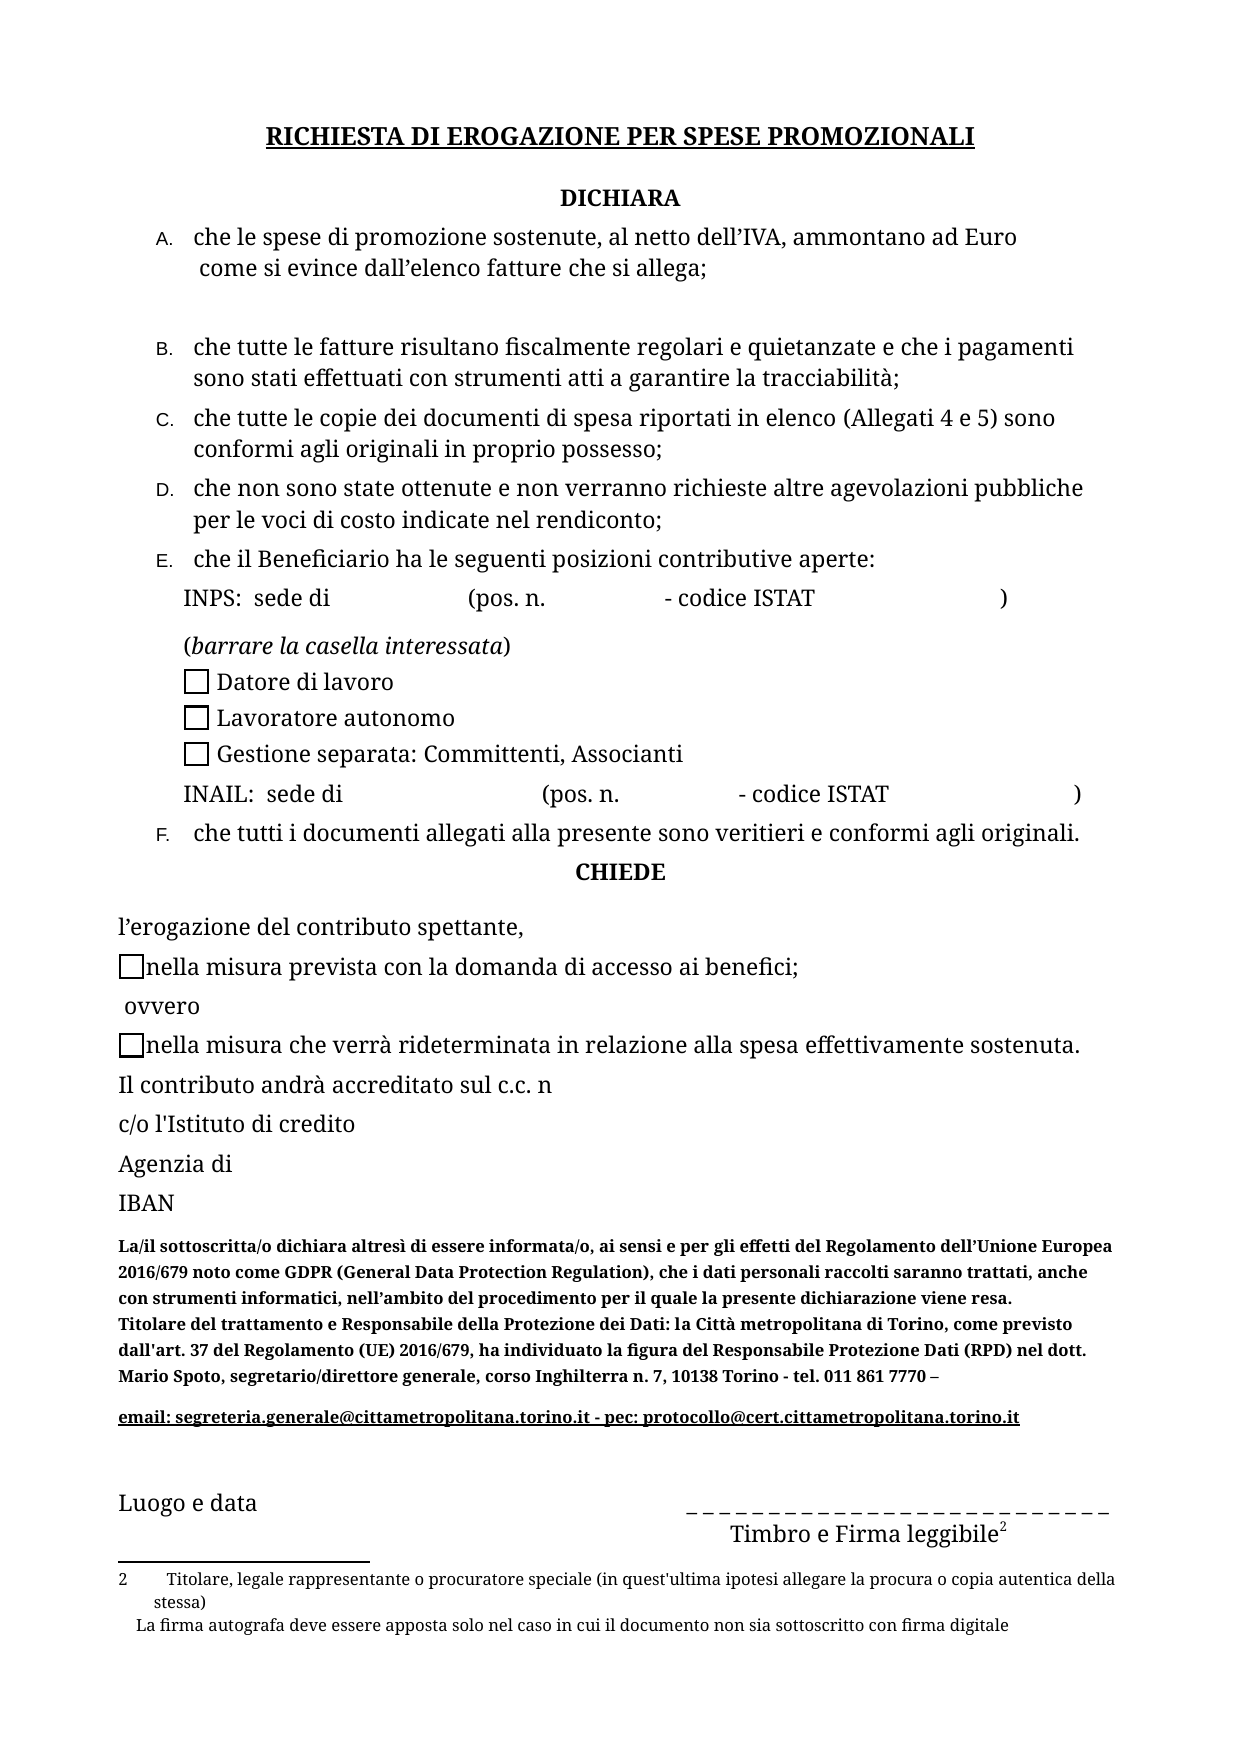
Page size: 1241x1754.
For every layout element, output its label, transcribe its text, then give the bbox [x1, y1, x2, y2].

text INAIL: sede di (pos. n. - codice ISTAT ) [183, 778, 1122, 809]
text Datore di lavoro [183, 666, 1122, 697]
text Titolare, legale rappresentante o procuratore speciale (in quest'ultima ipotesi allegare la procura o copia autentica della stessa) [118, 1568, 1122, 1613]
text Luogo e data _ _ _ _ _ _ _ _ _ _ _ _ _ _ _ _ _ _ _ _ _ _ _ _ _ _ [118, 1487, 1122, 1518]
subtitle DICHIARA [118, 182, 1122, 213]
subtitle CHIEDE [118, 856, 1122, 888]
text nella misura prevista con la domanda di accesso ai benefici; [118, 951, 1122, 982]
text l’erogazione del contributo spettante, [118, 911, 1122, 943]
text IBAN [118, 1187, 1122, 1218]
text Il contributo andrà accreditato sul c.c. n [118, 1069, 1122, 1100]
text nella misura che verrà rideterminata in relazione alla spesa effettivamente sostenuta. [118, 1029, 1122, 1061]
list che il Beneficiario ha le seguenti posizioni contributive aperte: [156, 543, 1118, 574]
text email: segreteria.generale@cittametropolitana.torino.it - pec: protocollo@cert.cittametropolitana.torino.it [118, 1405, 1122, 1428]
text Lavoratore autonomo [183, 702, 1122, 733]
list che non sono state ottenute e non verranno richieste altre agevolazioni pubbliche per le voci di costo indicate nel rendiconto; [156, 472, 1122, 535]
text c/o l'Istituto di credito [118, 1108, 1122, 1139]
text INPS: sede di (pos. n. - codice ISTAT ) [183, 582, 1122, 613]
list che tutte le fatture risultano fiscalmente regolari e quietanzate e che i pagamenti sono stati effettuati con strumenti atti a garantire la tracciabilità; [156, 331, 1122, 393]
text Timbro e Firma leggibile [620, 1518, 1122, 1549]
list che tutte le copie dei documenti di spesa riportati in elenco (Allegati 4 e 5) sono conformi agli originali in proprio possesso; [156, 402, 1122, 464]
text La/il sottoscritta/o dichiara altresì di essere informata/o, ai sensi e per gli effetti del Regolamento dell’Unione Europea 2016/679 noto come GDPR (General Data Protection Regulation), che i dati personali raccolti saranno trattati, anche con strumenti informatici, nell’ambito del procedimento per il quale la presente dichiarazione viene resa. [118, 1234, 1122, 1309]
list che le spese di promozione sostenute, al netto dell’IVA, ammontano ad Euro come si evince dall’elenco fatture che si allega; [156, 221, 1122, 283]
text Gestione separata: Committenti, Associanti [183, 738, 1122, 769]
list che tutti i documenti allegati alla presente sono veritieri e conformi agli originali. [156, 817, 1118, 848]
text Titolare del trattamento e Responsabile della Protezione dei Dati: la Città metropolitana di Torino, come previsto dall'art. 37 del Regolamento (UE) 2016/679, ha individuato la figura del Responsabile Protezione Dati (RPD) nel dott. Mario Spoto, segretario/direttore generale, corso Inghilterra n. 7, 10138 Torino - tel. 011 861 7770 – [118, 1313, 1122, 1387]
text La firma autografa deve essere apposta solo nel caso in cui il documento non sia sottoscritto con firma digitale [136, 1613, 1122, 1636]
text ovvero [118, 990, 1122, 1021]
text (barrare la casella interessata) [183, 630, 1122, 661]
text Agenzia di [118, 1148, 1122, 1179]
